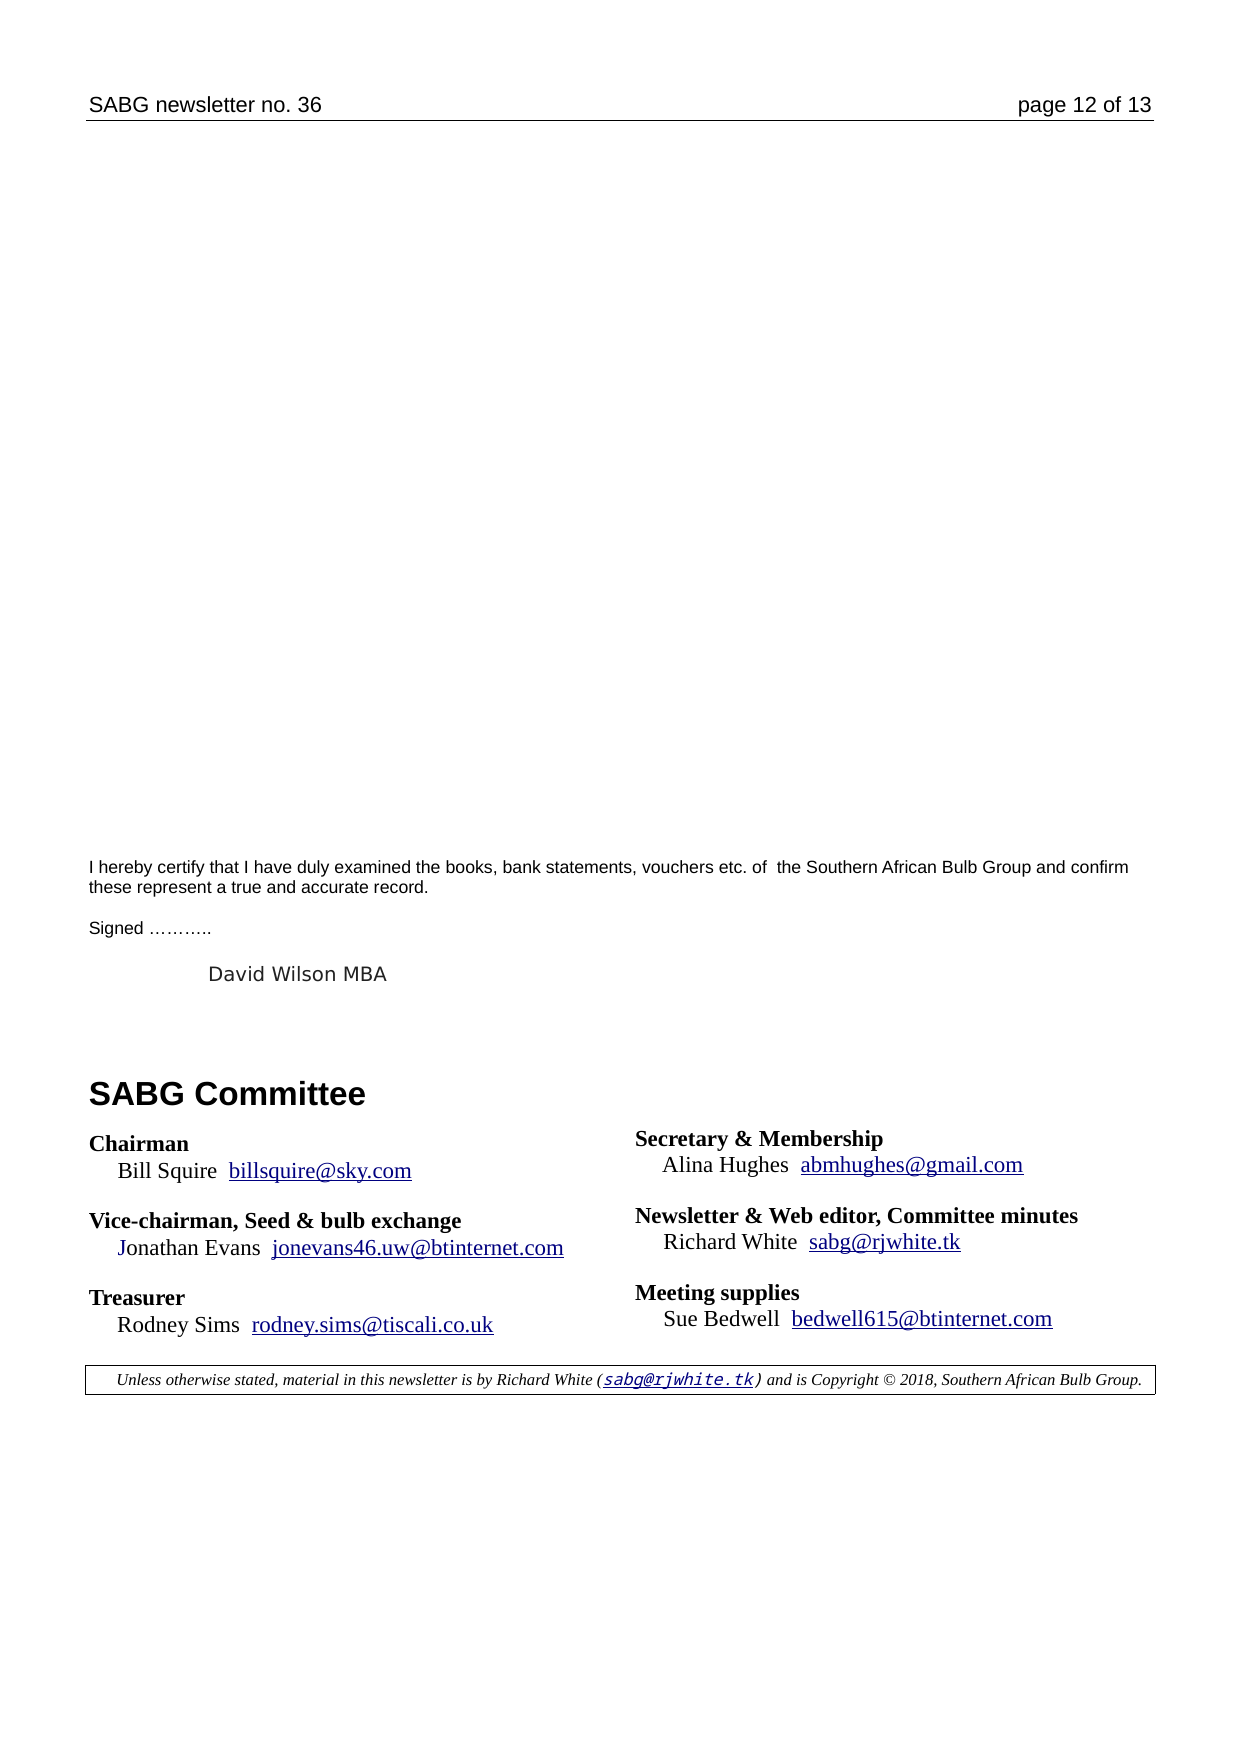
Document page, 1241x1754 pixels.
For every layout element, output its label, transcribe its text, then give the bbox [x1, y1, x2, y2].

subtitle SABG Committee [88, 1074, 605, 1113]
text Chairman Bill Squire billsquire@sky.com [88, 1131, 605, 1183]
text Newsletter & Web editor, Committee minutes Richard White sabg@rjwhite.tk [635, 1202, 1152, 1254]
text Treasurer Rodney Sims rodney.sims@tiscali.co.uk [88, 1284, 605, 1337]
text David Wilson MBA [88, 963, 1152, 986]
text Meeting supplies Sue Bedwell bedwell615@btinternet.com [635, 1279, 1152, 1331]
text Vice-chairman, Seed & bulb exchange Jonathan Evans jonevans46.uw@btinternet.com [88, 1207, 605, 1260]
text I hereby certify that I have duly examined the books, bank statements, vouchers etc. of the Southern African Bulb Group and confirm these represent a true and accurate record. [88, 857, 1152, 898]
text Signed ……….. [88, 918, 1152, 938]
text Unless otherwise stated, material in this newsletter is by Richard White (sabg@rjwhite.tk) and is Copyright © 2018, Southern African Bulb Group. [86, 1366, 1155, 1394]
text Secretary & Membership Alina Hughes abmhughes@gmail.com [635, 1125, 1152, 1178]
